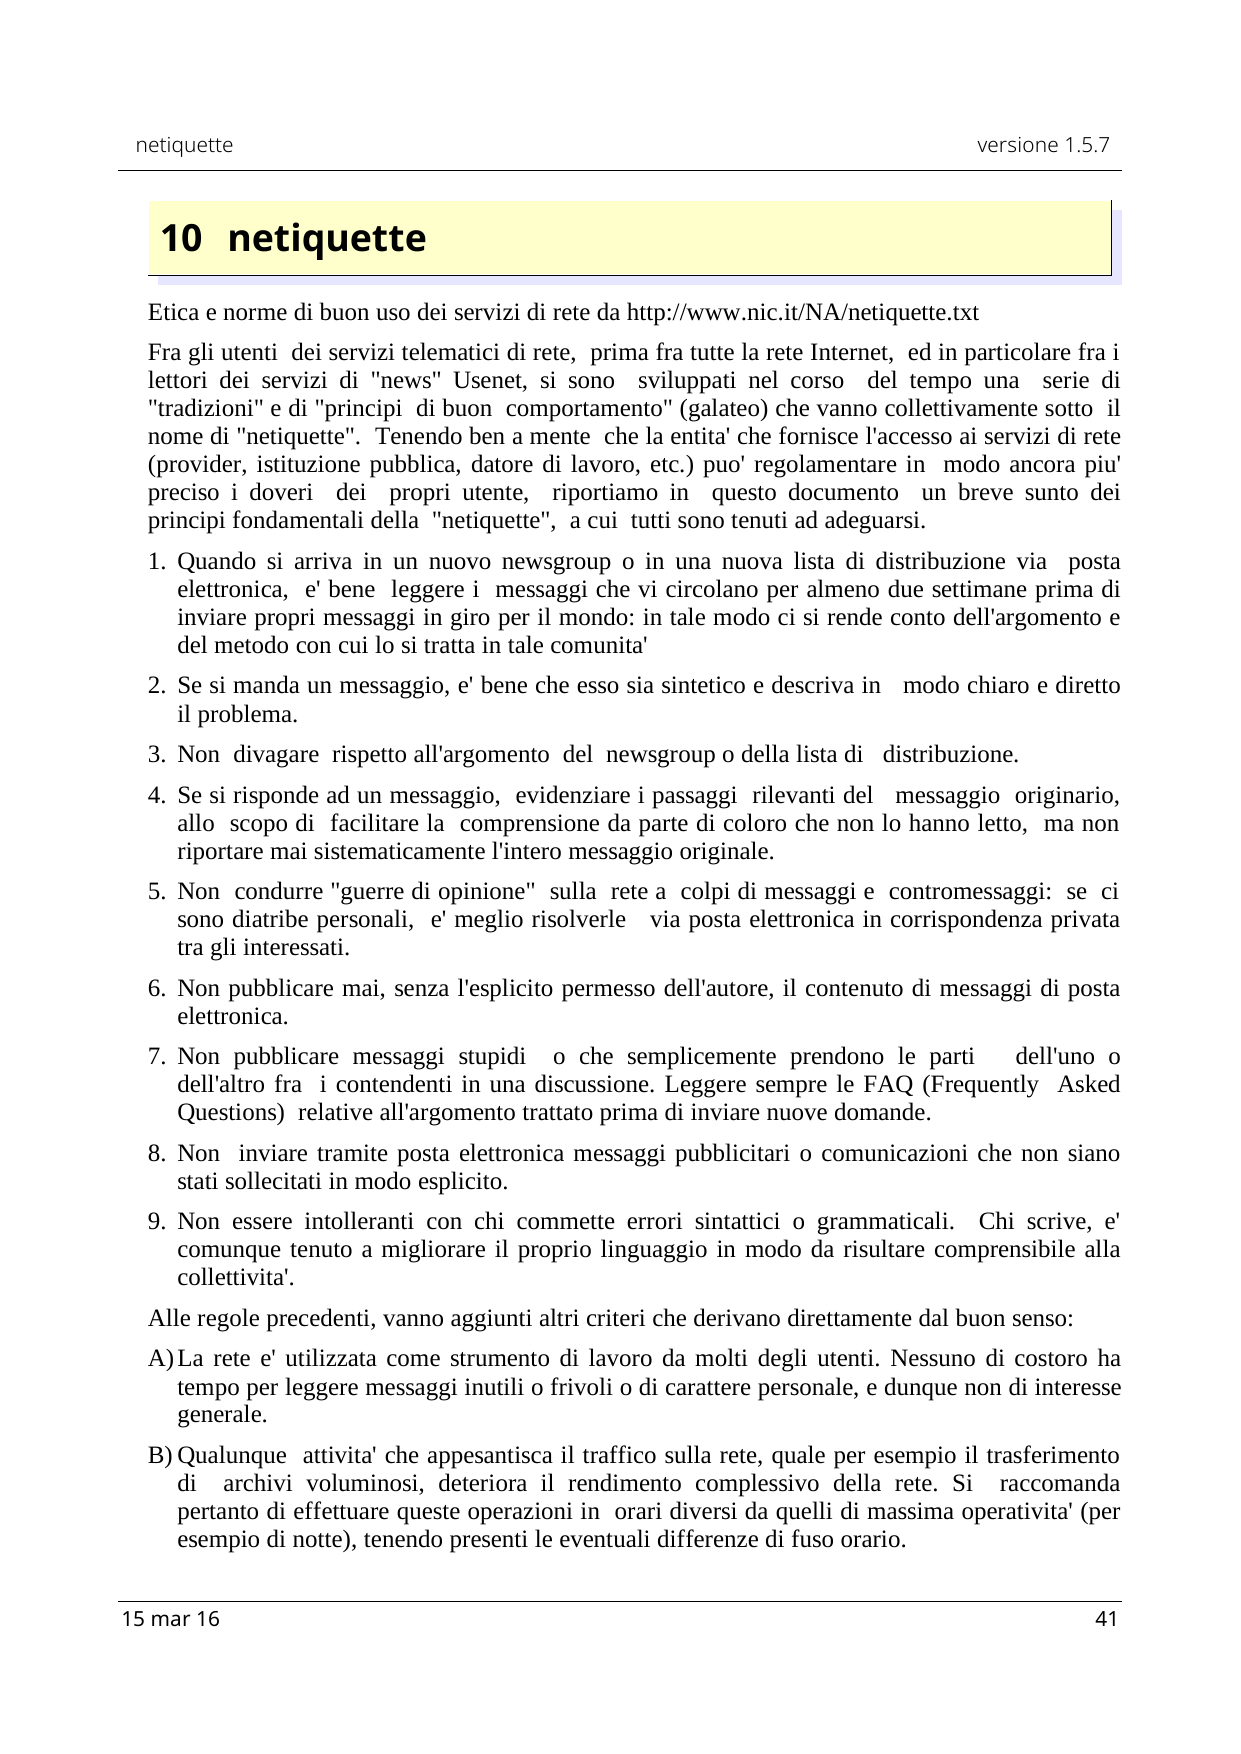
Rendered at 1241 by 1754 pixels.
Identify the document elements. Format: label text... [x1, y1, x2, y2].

text Etica e norme di buon uso dei servizi di rete da http://www.nic.it/NA/netiquette.txt [148, 298, 1122, 326]
list Se si risponde ad un messaggio, evidenziare i passaggi rilevanti del messaggio originario, allo scopo di facilitare la comprensione da parte di coloro che non lo hanno letto, ma non riportare mai sistematicamente l'intero messaggio originale. [148, 781, 1122, 864]
list Non pubblicare mai, senza l'esplicito permesso dell'autore, il contenuto di messaggi di posta elettronica. [148, 974, 1122, 1030]
text Alle regole precedenti, vanno aggiunti altri criteri che derivano direttamente dal buon senso: [148, 1304, 1122, 1332]
list Non divagare rispetto all'argomento del newsgroup o della lista di distribuzione. [148, 740, 1122, 768]
list Non essere intolleranti con chi commette errori sintattici o grammaticali. Chi scrive, e' comunque tenuto a migliorare il proprio linguaggio in modo da risultare comprensibile alla collettivita'. [148, 1207, 1122, 1291]
list Quando si arriva in un nuovo newsgroup o in una nuova lista di distribuzione via posta elettronica, e' bene leggere i messaggi che vi circolano per almeno due settimane prima di inviare propri messaggi in giro per il mondo: in tale modo ci si rende conto dell'argomento e del metodo con cui lo si tratta in tale comunita' [148, 547, 1122, 659]
list La rete e' utilizzata come strumento di lavoro da molti degli utenti. Nessuno di costoro ha tempo per leggere messaggi inutili o frivoli o di carattere personale, e dunque non di interesse generale. [148, 1344, 1122, 1428]
list Non pubblicare messaggi stupidi o che semplicemente prendono le parti dell'uno o dell'altro fra i contendenti in una discussione. Leggere sempre le FAQ (Frequently Asked Questions) relative all'argomento trattato prima di inviare nuove domande. [148, 1042, 1122, 1126]
subtitle netiquette [149, 201, 1111, 274]
text Fra gli utenti dei servizi telematici di rete, prima fra tutte la rete Internet, ed in particolare fra i lettori dei servizi di "news" Usenet, si sono sviluppati nel corso del tempo una serie di "tradizioni" e di "principi di buon comportamento" (galateo) che vanno collettivamente sotto il nome di "netiquette". Tenendo ben a mente che la entita' che fornisce l'accesso ai servizi di rete (provider, istituzione pubblica, datore di lavoro, etc.) puo' regolamentare in modo ancora piu' preciso i doveri dei propri utente, riportiamo in questo documento un breve sunto dei principi fondamentali della "netiquette", a cui tutti sono tenuti ad adeguarsi. [148, 338, 1122, 534]
list Non inviare tramite posta elettronica messaggi pubblicitari o comunicazioni che non siano stati sollecitati in modo esplicito. [148, 1139, 1122, 1195]
list Qualunque attivita' che appesantisca il traffico sulla rete, quale per esempio il trasferimento di archivi voluminosi, deteriora il rendimento complessivo della rete. Si raccomanda pertanto di effettuare queste operazioni in orari diversi da quelli di massima operativita' (per esempio di notte), tenendo presenti le eventuali differenze di fuso orario. [148, 1441, 1122, 1553]
list Non condurre "guerre di opinione" sulla rete a colpi di messaggi e contromessaggi: se ci sono diatribe personali, e' meglio risolverle via posta elettronica in corrispondenza privata tra gli interessati. [148, 877, 1122, 961]
list Se si manda un messaggio, e' bene che esso sia sintetico e descriva in modo chiaro e diretto il problema. [148, 671, 1122, 727]
